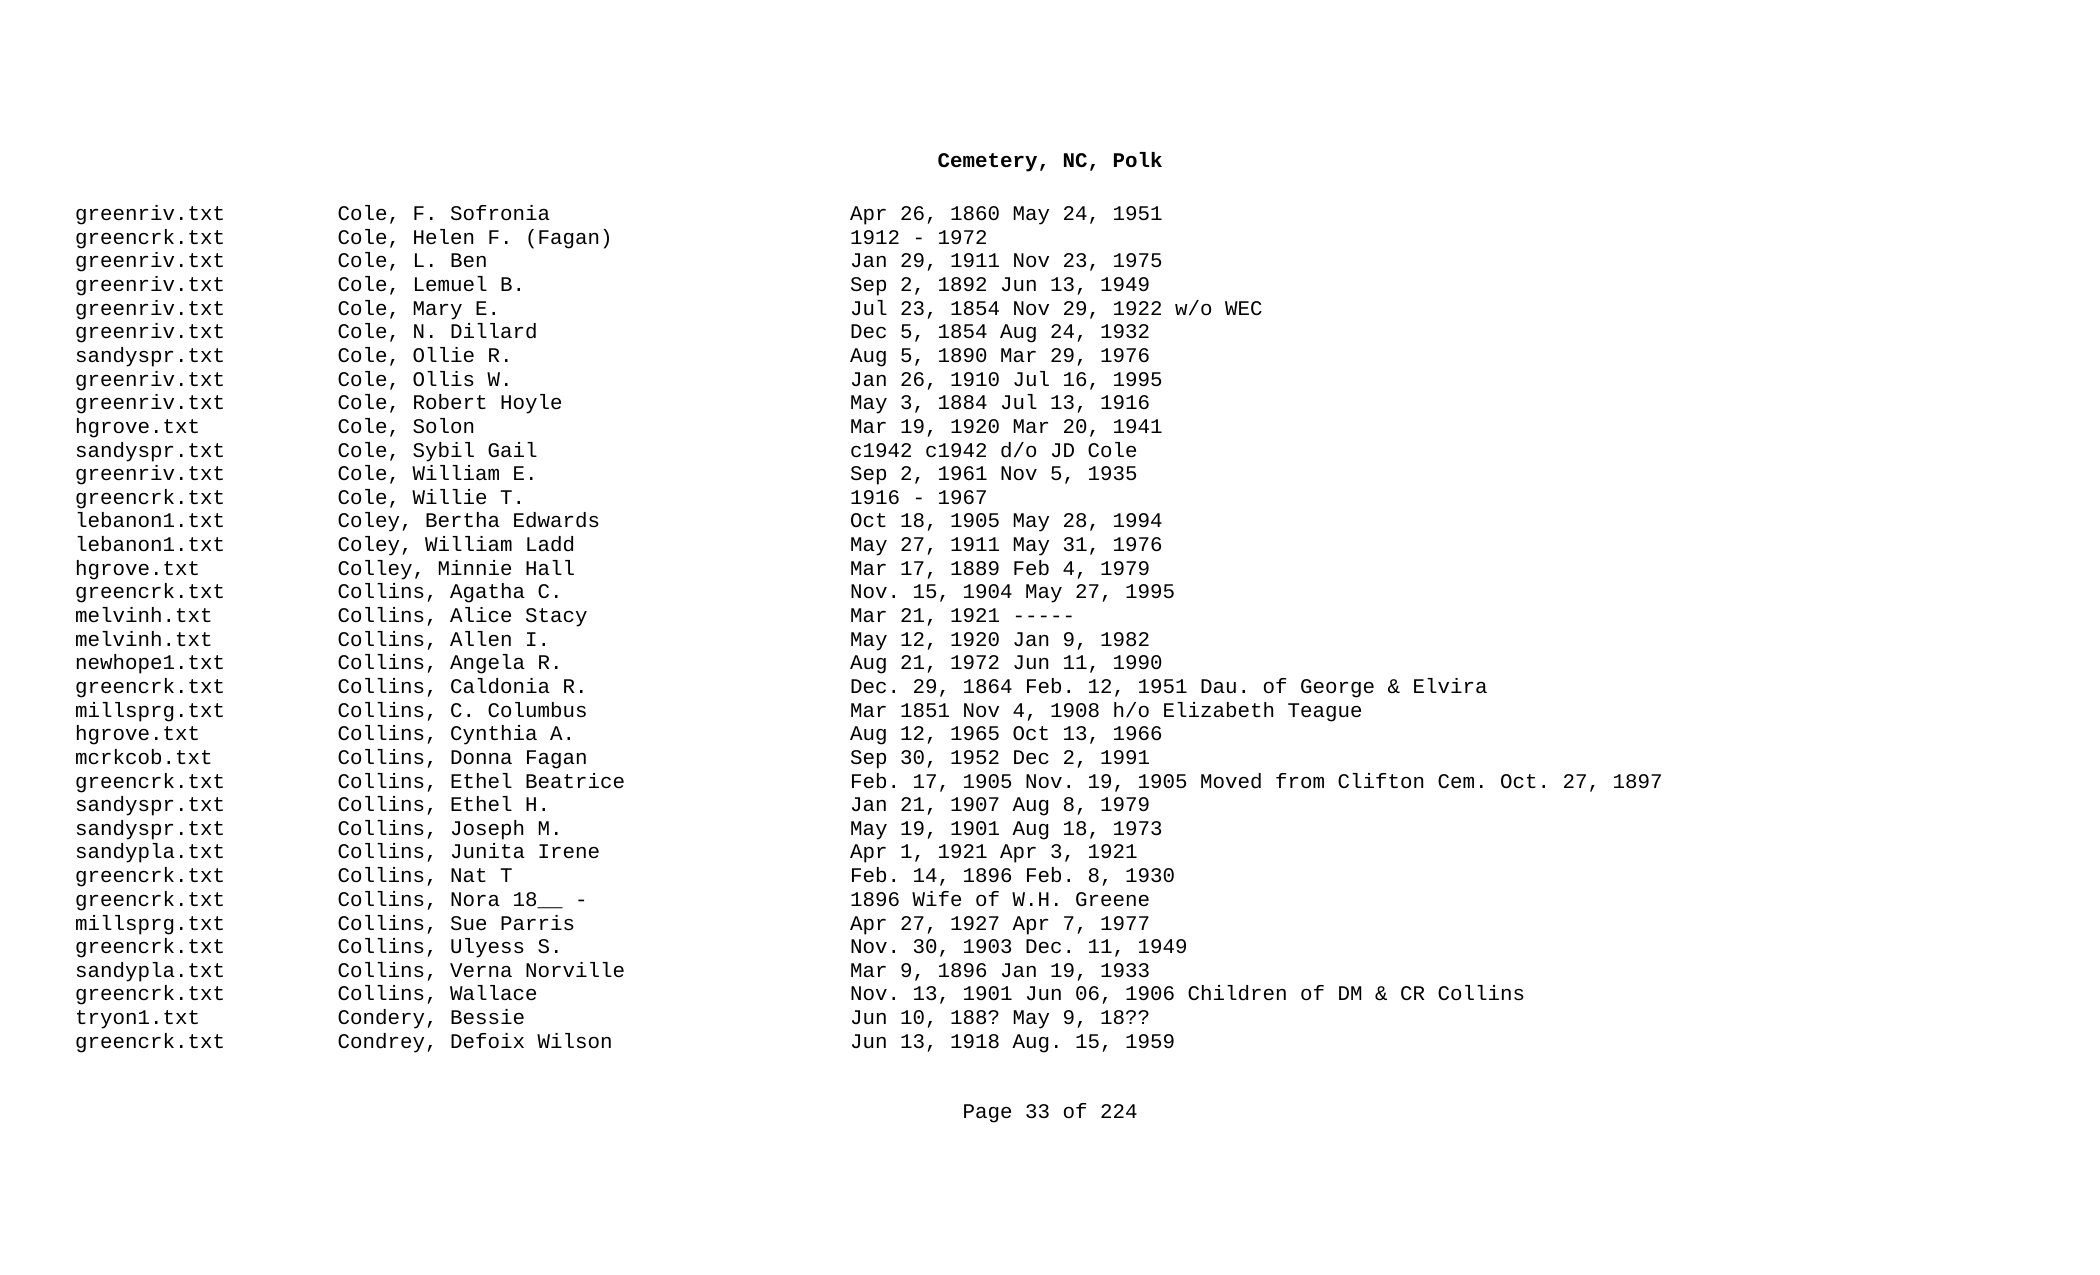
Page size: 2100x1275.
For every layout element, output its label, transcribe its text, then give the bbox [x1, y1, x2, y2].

text sandypla.txt Collins, Junita Irene Apr 1, 1921 Apr 3, 1921 [75, 842, 2025, 865]
text sandyspr.txt Cole, Sybil Gail c1942 c1942 d/o JD Cole [75, 439, 2025, 463]
text melvinh.txt Collins, Allen I. May 12, 1920 Jan 9, 1982 [75, 629, 2025, 652]
text millsprg.txt Collins, C. Columbus Mar 1851 Nov 4, 1908 h/o Elizabeth Teague [75, 700, 2025, 723]
text greencrk.txt Collins, Ulyess S. Nov. 30, 1903 Dec. 11, 1949 [75, 936, 2025, 960]
text greencrk.txt Collins, Caldonia R. Dec. 29, 1864 Feb. 12, 1951 Dau. of George & Elvira [75, 676, 2025, 700]
text mcrkcob.txt Collins, Donna Fagan Sep 30, 1952 Dec 2, 1991 [75, 747, 2025, 771]
text greenriv.txt Cole, Robert Hoyle May 3, 1884 Jul 13, 1916 [75, 392, 2025, 416]
text sandyspr.txt Collins, Joseph M. May 19, 1901 Aug 18, 1973 [75, 818, 2025, 842]
text sandyspr.txt Cole, Ollie R. Aug 5, 1890 Mar 29, 1976 [75, 345, 2025, 369]
text hgrove.txt Colley, Minnie Hall Mar 17, 1889 Feb 4, 1979 [75, 558, 2025, 581]
text greencrk.txt Collins, Wallace Nov. 13, 1901 Jun 06, 1906 Children of DM & CR Collins [75, 983, 2025, 1007]
text greencrk.txt Condrey, Defoix Wilson Jun 13, 1918 Aug. 15, 1959 [75, 1031, 2025, 1054]
text greenriv.txt Cole, William E. Sep 2, 1961 Nov 5, 1935 [75, 463, 2025, 487]
text hgrove.txt Collins, Cynthia A. Aug 12, 1965 Oct 13, 1966 [75, 723, 2025, 747]
text newhope1.txt Collins, Angela R. Aug 21, 1972 Jun 11, 1990 [75, 652, 2025, 676]
text melvinh.txt Collins, Alice Stacy Mar 21, 1921 ----- [75, 605, 2025, 629]
text millsprg.txt Collins, Sue Parris Apr 27, 1927 Apr 7, 1977 [75, 912, 2025, 936]
text lebanon1.txt Coley, Bertha Edwards Oct 18, 1905 May 28, 1994 [75, 511, 2025, 534]
text greenriv.txt Cole, Lemuel B. Sep 2, 1892 Jun 13, 1949 [75, 274, 2025, 298]
text hgrove.txt Cole, Solon Mar 19, 1920 Mar 20, 1941 [75, 416, 2025, 439]
text greencrk.txt Collins, Ethel Beatrice Feb. 17, 1905 Nov. 19, 1905 Moved from Clifton Cem. Oct. 27, 1897 [75, 771, 2025, 794]
text sandyspr.txt Collins, Ethel H. Jan 21, 1907 Aug 8, 1979 [75, 794, 2025, 818]
text greenriv.txt Cole, Mary E. Jul 23, 1854 Nov 29, 1922 w/o WEC [75, 298, 2025, 321]
text greencrk.txt Cole, Helen F. (Fagan) 1912 - 1972 [75, 227, 2025, 250]
text greencrk.txt Collins, Agatha C. Nov. 15, 1904 May 27, 1995 [75, 581, 2025, 605]
text sandypla.txt Collins, Verna Norville Mar 9, 1896 Jan 19, 1933 [75, 960, 2025, 983]
text greencrk.txt Collins, Nora 18__ - 1896 Wife of W.H. Greene [75, 889, 2025, 912]
text lebanon1.txt Coley, William Ladd May 27, 1911 May 31, 1976 [75, 534, 2025, 558]
text greenriv.txt Cole, L. Ben Jan 29, 1911 Nov 23, 1975 [75, 250, 2025, 274]
text greenriv.txt Cole, F. Sofronia Apr 26, 1860 May 24, 1951 [75, 203, 2025, 227]
text greencrk.txt Cole, Willie T. 1916 - 1967 [75, 487, 2025, 511]
text greencrk.txt Collins, Nat T Feb. 14, 1896 Feb. 8, 1930 [75, 865, 2025, 889]
text tryon1.txt Condery, Bessie Jun 10, 188? May 9, 18?? [75, 1007, 2025, 1031]
text greenriv.txt Cole, Ollis W. Jan 26, 1910 Jul 16, 1995 [75, 369, 2025, 392]
text greenriv.txt Cole, N. Dillard Dec 5, 1854 Aug 24, 1932 [75, 321, 2025, 345]
